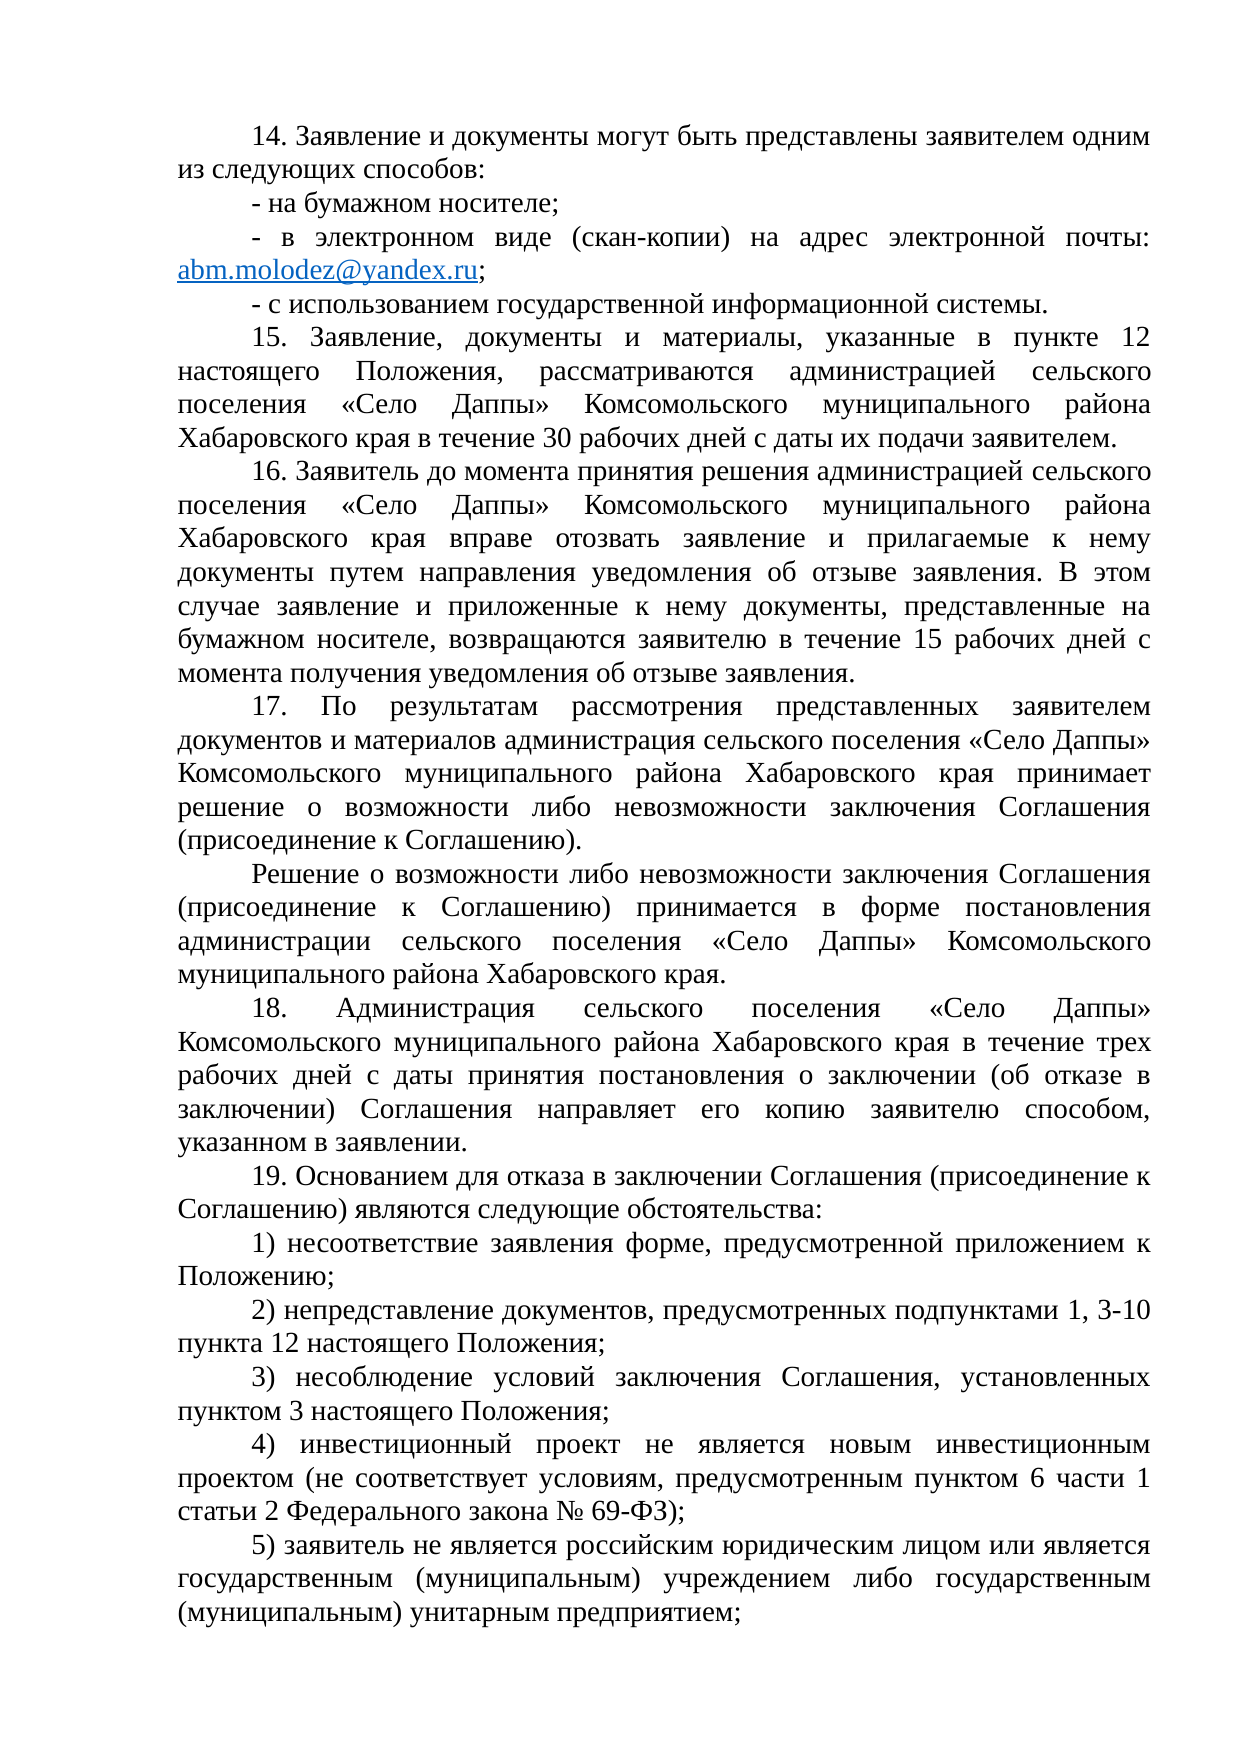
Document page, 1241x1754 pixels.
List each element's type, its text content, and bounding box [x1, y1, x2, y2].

text 15. Заявление, документы и материалы, указанные в пункте 12 настоящего Положения, рассматриваются администрацией сельского поселения «Село Даппы» Комсомольского муниципального района Хабаровского края в течение 30 рабочих дней с даты их подачи заявителем. [177, 319, 1152, 453]
text - в электронном виде (скан-копии) на адрес электронной почты: abm.molodez@yandex.ru; [177, 219, 1152, 286]
text 14. Заявление и документы могут быть представлены заявителем одним из следующих способов: [177, 118, 1152, 185]
text - на бумажном носителе; [177, 185, 1152, 219]
text 2) непредставление документов, предусмотренных подпунктами 1, 3-10 пункта 12 настоящего Положения; [177, 1292, 1152, 1359]
text 1) несоответствие заявления форме, предусмотренной приложением к Положению; [177, 1225, 1152, 1292]
text Решение о возможности либо невозможности заключения Соглашения (присоединение к Соглашению) принимается в форме постановления администрации сельского поселения «Село Даппы» Комсомольского муниципального района Хабаровского края. [177, 856, 1152, 990]
text - с использованием государственной информационной системы. [177, 286, 1152, 319]
text 5) заявитель не является российским юридическим лицом или является государственным (муниципальным) учреждением либо государственным (муниципальным) унитарным предприятием; [177, 1527, 1152, 1627]
text 16. Заявитель до момента принятия решения администрацией сельского поселения «Село Даппы» Комсомольского муниципального района Хабаровского края вправе отозвать заявление и прилагаемые к нему документы путем направления уведомления об отзыве заявления. В этом случае заявление и приложенные к нему документы, представленные на бумажном носителе, возвращаются заявителю в течение 15 рабочих дней с момента получения уведомления об отзыве заявления. [177, 453, 1152, 688]
text 18. Администрация сельского поселения «Село Даппы» Комсомольского муниципального района Хабаровского края в течение трех рабочих дней с даты принятия постановления о заключении (об отказе в заключении) Соглашения направляет его копию заявителю способом, указанном в заявлении. [177, 990, 1152, 1158]
text 3) несоблюдение условий заключения Соглашения, установленных пунктом 3 настоящего Положения; [177, 1359, 1152, 1426]
text 19. Основанием для отказа в заключении Соглашения (присоединение к Соглашению) являются следующие обстоятельства: [177, 1158, 1152, 1225]
text 17. По результатам рассмотрения представленных заявителем документов и материалов администрация сельского поселения «Село Даппы» Комсомольского муниципального района Хабаровского края принимает решение о возможности либо невозможности заключения Соглашения (присоединение к Соглашению). [177, 688, 1152, 856]
text 4) инвестиционный проект не является новым инвестиционным проектом (не соответствует условиям, предусмотренным пунктом 6 части 1 статьи 2 Федерального закона № 69-ФЗ); [177, 1426, 1152, 1527]
